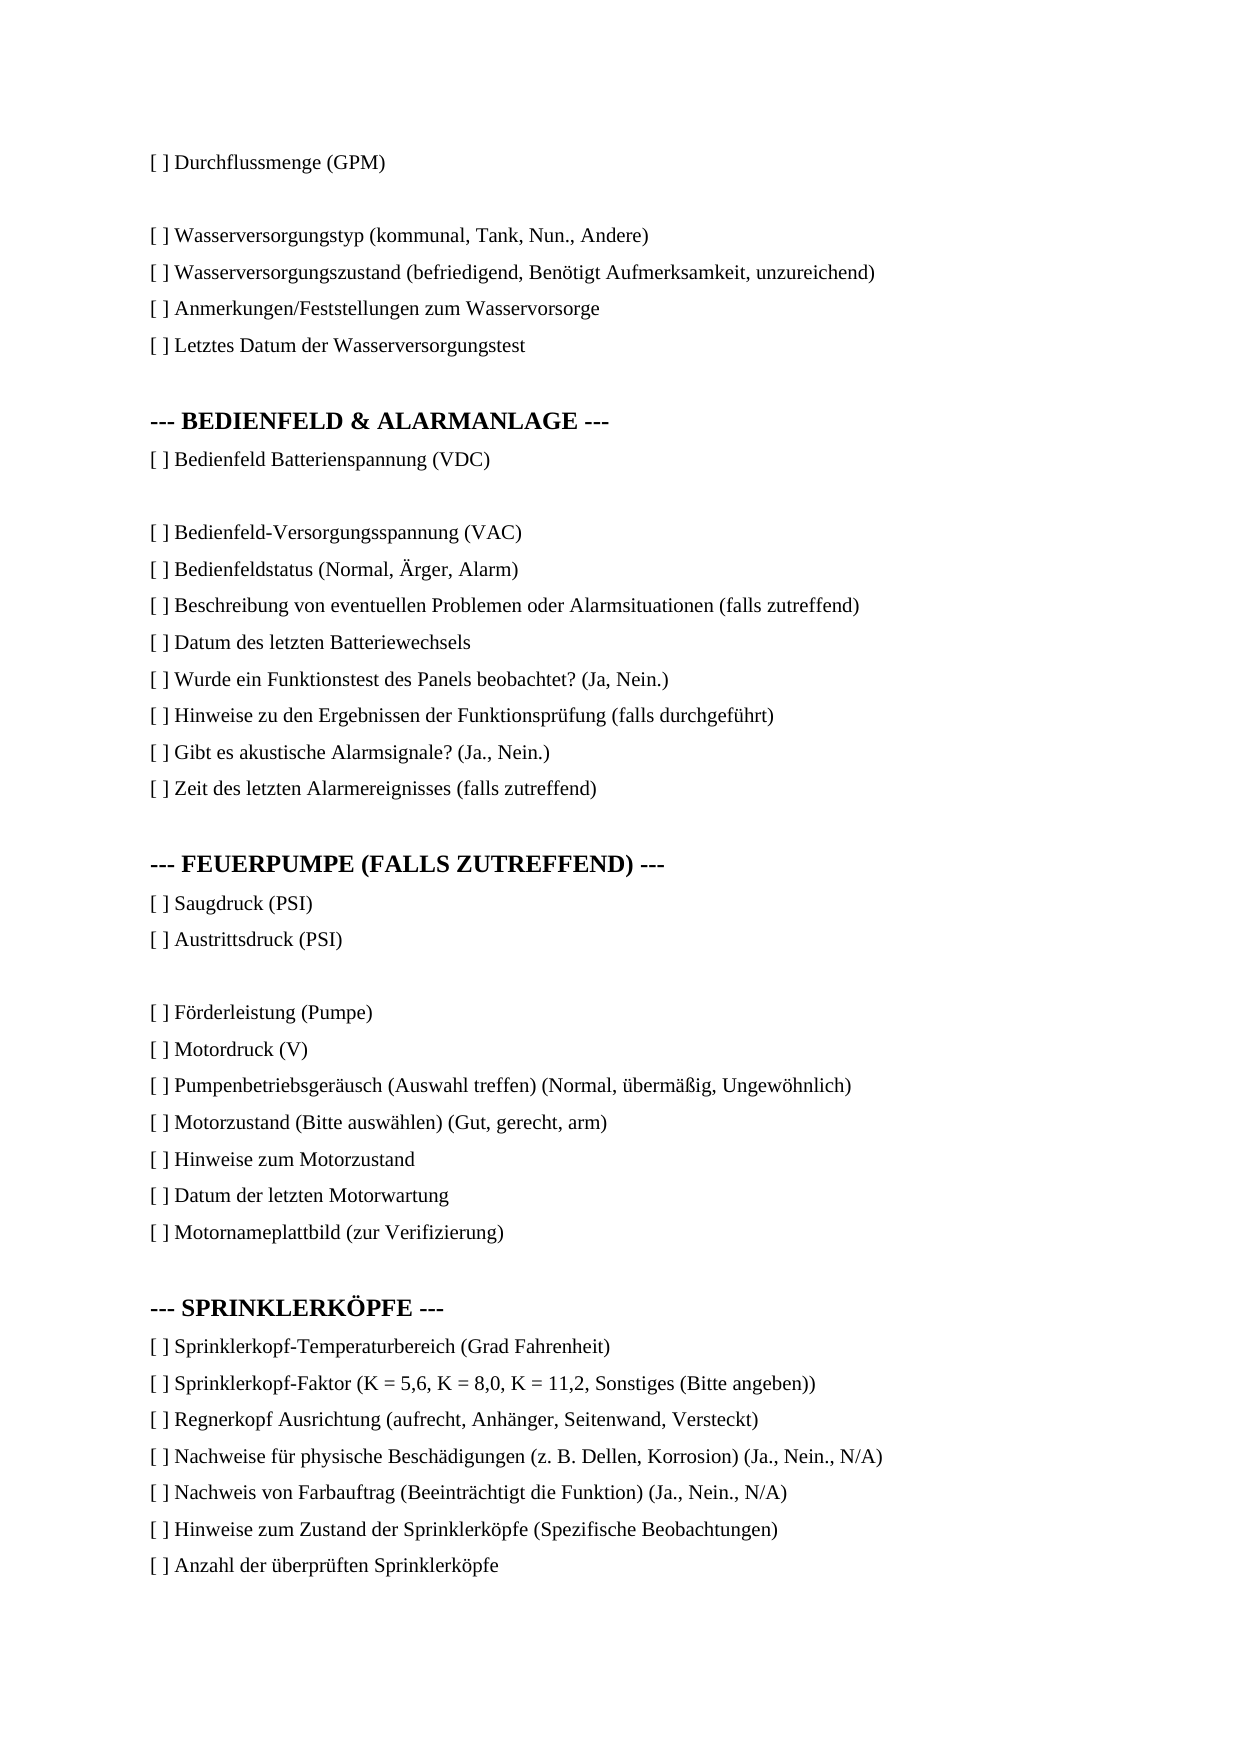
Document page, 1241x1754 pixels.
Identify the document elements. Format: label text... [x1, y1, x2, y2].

text [ ] Wasserversorgungszustand (befriedigend, Benötigt Aufmerksamkeit, unzureichend) [150, 260, 1090, 284]
text [ ] Bedienfeldstatus (Normal, Ärger, Alarm) [150, 557, 1090, 581]
text [ ] Hinweise zum Zustand der Sprinklerköpfe (Spezifische Beobachtungen) [150, 1517, 1090, 1541]
text [ ] Pumpenbetriebsgeräusch (Auswahl treffen) (Normal, übermäßig, Ungewöhnlich) [150, 1073, 1090, 1097]
text [ ] Datum der letzten Motorwartung [150, 1183, 1090, 1207]
text [ ] Letztes Datum der Wasserversorgungstest [150, 333, 1090, 357]
text [ ] Austrittsdruck (PSI) [150, 927, 1090, 951]
text [ ] Sprinklerkopf-Temperaturbereich (Grad Fahrenheit) [150, 1334, 1090, 1358]
text --- BEDIENFELD & ALARMANLAGE --- [150, 406, 1090, 435]
text [ ] Sprinklerkopf-Faktor (K = 5,6, K = 8,0, K = 11,2, Sonstiges (Bitte angeben)) [150, 1371, 1090, 1395]
text [ ] Nachweise für physische Beschädigungen (z. B. Dellen, Korrosion) (Ja., Nein., N/A) [150, 1444, 1090, 1468]
text --- SPRINKLERKÖPFE --- [150, 1293, 1090, 1322]
text [ ] Gibt es akustische Alarmsignale? (Ja., Nein.) [150, 740, 1090, 764]
text [ ] Hinweise zu den Ergebnissen der Funktionsprüfung (falls durchgeführt) [150, 703, 1090, 727]
text [ ] Durchflussmenge (GPM) [150, 150, 1090, 174]
text [ ] Bedienfeld-Versorgungsspannung (VAC) [150, 520, 1090, 544]
text [ ] Regnerkopf Ausrichtung (aufrecht, Anhänger, Seitenwand, Versteckt) [150, 1407, 1090, 1431]
text [ ] Datum des letzten Batteriewechsels [150, 630, 1090, 654]
text [ ] Motordruck (V) [150, 1037, 1090, 1061]
text [ ] Wasserversorgungstyp (kommunal, Tank, Nun., Andere) [150, 223, 1090, 247]
text [ ] Förderleistung (Pumpe) [150, 1000, 1090, 1024]
text [ ] Anzahl der überprüften Sprinklerköpfe [150, 1553, 1090, 1577]
text [ ] Bedienfeld Batterienspannung (VDC) [150, 447, 1090, 471]
text [ ] Beschreibung von eventuellen Problemen oder Alarmsituationen (falls zutreffend) [150, 593, 1090, 617]
text [ ] Zeit des letzten Alarmereignisses (falls zutreffend) [150, 776, 1090, 800]
text [ ] Anmerkungen/Feststellungen zum Wasservorsorge [150, 296, 1090, 320]
text [ ] Motornameplattbild (zur Verifizierung) [150, 1220, 1090, 1244]
text [ ] Saugdruck (PSI) [150, 891, 1090, 915]
text [ ] Nachweis von Farbauftrag (Beeinträchtigt die Funktion) (Ja., Nein., N/A) [150, 1480, 1090, 1504]
text --- FEUERPUMPE (FALLS ZUTREFFEND) --- [150, 849, 1090, 878]
text [ ] Wurde ein Funktionstest des Panels beobachtet? (Ja, Nein.) [150, 667, 1090, 691]
text [ ] Hinweise zum Motorzustand [150, 1147, 1090, 1171]
text [ ] Motorzustand (Bitte auswählen) (Gut, gerecht, arm) [150, 1110, 1090, 1134]
